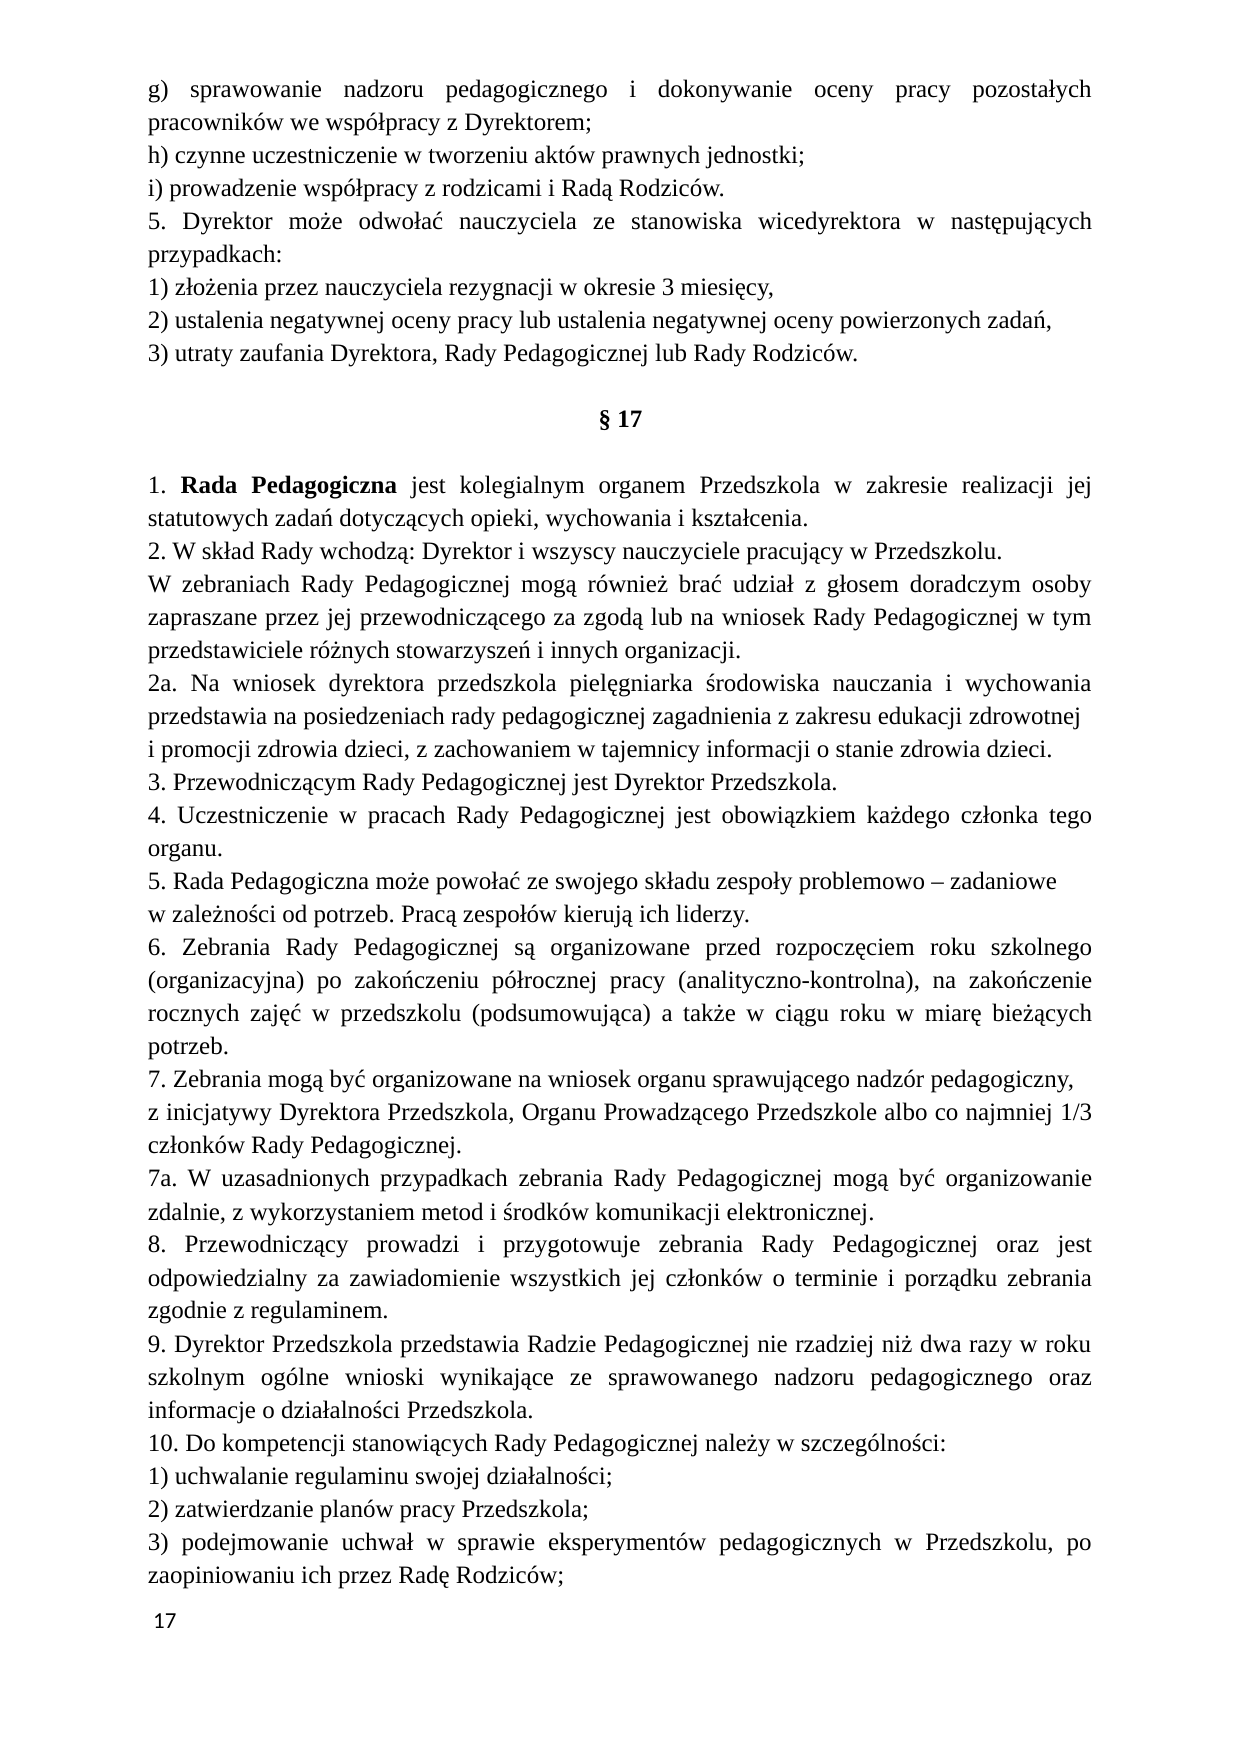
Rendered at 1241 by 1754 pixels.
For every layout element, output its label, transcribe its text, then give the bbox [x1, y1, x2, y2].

text 1) uchwalanie regulaminu swojej działalności; [148, 1461, 1093, 1489]
text 2) zatwierdzanie planów pracy Przedszkola; [148, 1494, 1093, 1522]
text 1) złożenia przez nauczyciela rezygnacji w okresie 3 miesięcy, [148, 272, 1093, 301]
text 10. Do kompetencji stanowiących Rady Pedagogicznej należy w szczególności: [148, 1428, 1093, 1456]
text 6. Zebrania Rady Pedagogicznej są organizowane przed rozpoczęciem roku szkolnego (organizacyjna) po zakończeniu półrocznej pracy (analityczno-kontrolna), na zakończenie rocznych zajęć w przedszkolu (podsumowująca) a także w ciągu roku w miarę bieżących potrzeb. [148, 932, 1093, 1060]
text 8. Przewodniczący prowadzi i przygotowuje zebrania Rady Pedagogicznej oraz jest odpowiedzialny za zawiadomienie wszystkich jej członków o terminie i porządku zebrania zgodnie z regulaminem. [148, 1229, 1093, 1324]
text § 17 [148, 404, 1093, 433]
text 4. Uczestniczenie w pracach Rady Pedagogicznej jest obowiązkiem każdego członka tego organu. [148, 800, 1093, 862]
text z inicjatywy Dyrektora Przedszkola, Organu Prowadzącego Przedszkole albo co najmniej 1/3 członków Rady Pedagogicznej. [148, 1097, 1093, 1159]
text 5. Dyrektor może odwołać nauczyciela ze stanowiska wicedyrektora w następujących przypadkach: [148, 206, 1093, 268]
text 3) utraty zaufania Dyrektora, Rady Pedagogicznej lub Rady Rodziców. [148, 338, 1093, 367]
text 2. W skład Rady wchodzą: Dyrektor i wszyscy nauczyciele pracujący w Przedszkolu. [148, 536, 1093, 565]
text i) prowadzenie współpracy z rodzicami i Radą Rodziców. [148, 173, 1093, 202]
text h) czynne uczestniczenie w tworzeniu aktów prawnych jednostki; [148, 140, 1093, 169]
text 7. Zebrania mogą być organizowane na wniosek organu sprawującego nadzór pedagogiczny, [148, 1064, 1093, 1093]
text 7a. W uzasadnionych przypadkach zebrania Rady Pedagogicznej mogą być organizowanie zdalnie, z wykorzystaniem metod i środków komunikacji elektronicznej. [148, 1163, 1093, 1225]
text g) sprawowanie nadzoru pedagogicznego i dokonywanie oceny pracy pozostałych pracowników we współpracy z Dyrektorem; [148, 74, 1093, 136]
text 9. Dyrektor Przedszkola przedstawia Radzie Pedagogicznej nie rzadziej niż dwa razy w roku szkolnym ogólne wnioski wynikające ze sprawowanego nadzoru pedagogicznego oraz informacje o działalności Przedszkola. [148, 1329, 1093, 1423]
text i promocji zdrowia dzieci, z zachowaniem w tajemnicy informacji o stanie zdrowia dzieci. [148, 734, 1093, 763]
text w zależności od potrzeb. Pracą zespołów kierują ich liderzy. [148, 899, 1093, 928]
text 3) podejmowanie uchwał w sprawie eksperymentów pedagogicznych w Przedszkolu, po zaopiniowaniu ich przez Radę Rodziców; [148, 1527, 1093, 1588]
text 5. Rada Pedagogiczna może powołać ze swojego składu zespoły problemowo – zadaniowe [148, 866, 1093, 895]
text 2) ustalenia negatywnej oceny pracy lub ustalenia negatywnej oceny powierzonych zadań, [148, 305, 1093, 334]
text 2a. Na wniosek dyrektora przedszkola pielęgniarka środowiska nauczania i wychowania przedstawia na posiedzeniach rady pedagogicznej zagadnienia z zakresu edukacji zdrowotnej [148, 668, 1093, 730]
text W zebraniach Rady Pedagogicznej mogą również brać udział z głosem doradczym osoby zapraszane przez jej przewodniczącego za zgodą lub na wniosek Rady Pedagogicznej w tym przedstawiciele różnych stowarzyszeń i innych organizacji. [148, 569, 1093, 664]
text 1. Rada Pedagogiczna jest kolegialnym organem Przedszkola w zakresie realizacji jej statutowych zadań dotyczących opieki, wychowania i kształcenia. [148, 470, 1093, 532]
text 3. Przewodniczącym Rady Pedagogicznej jest Dyrektor Przedszkola. [148, 767, 1093, 796]
